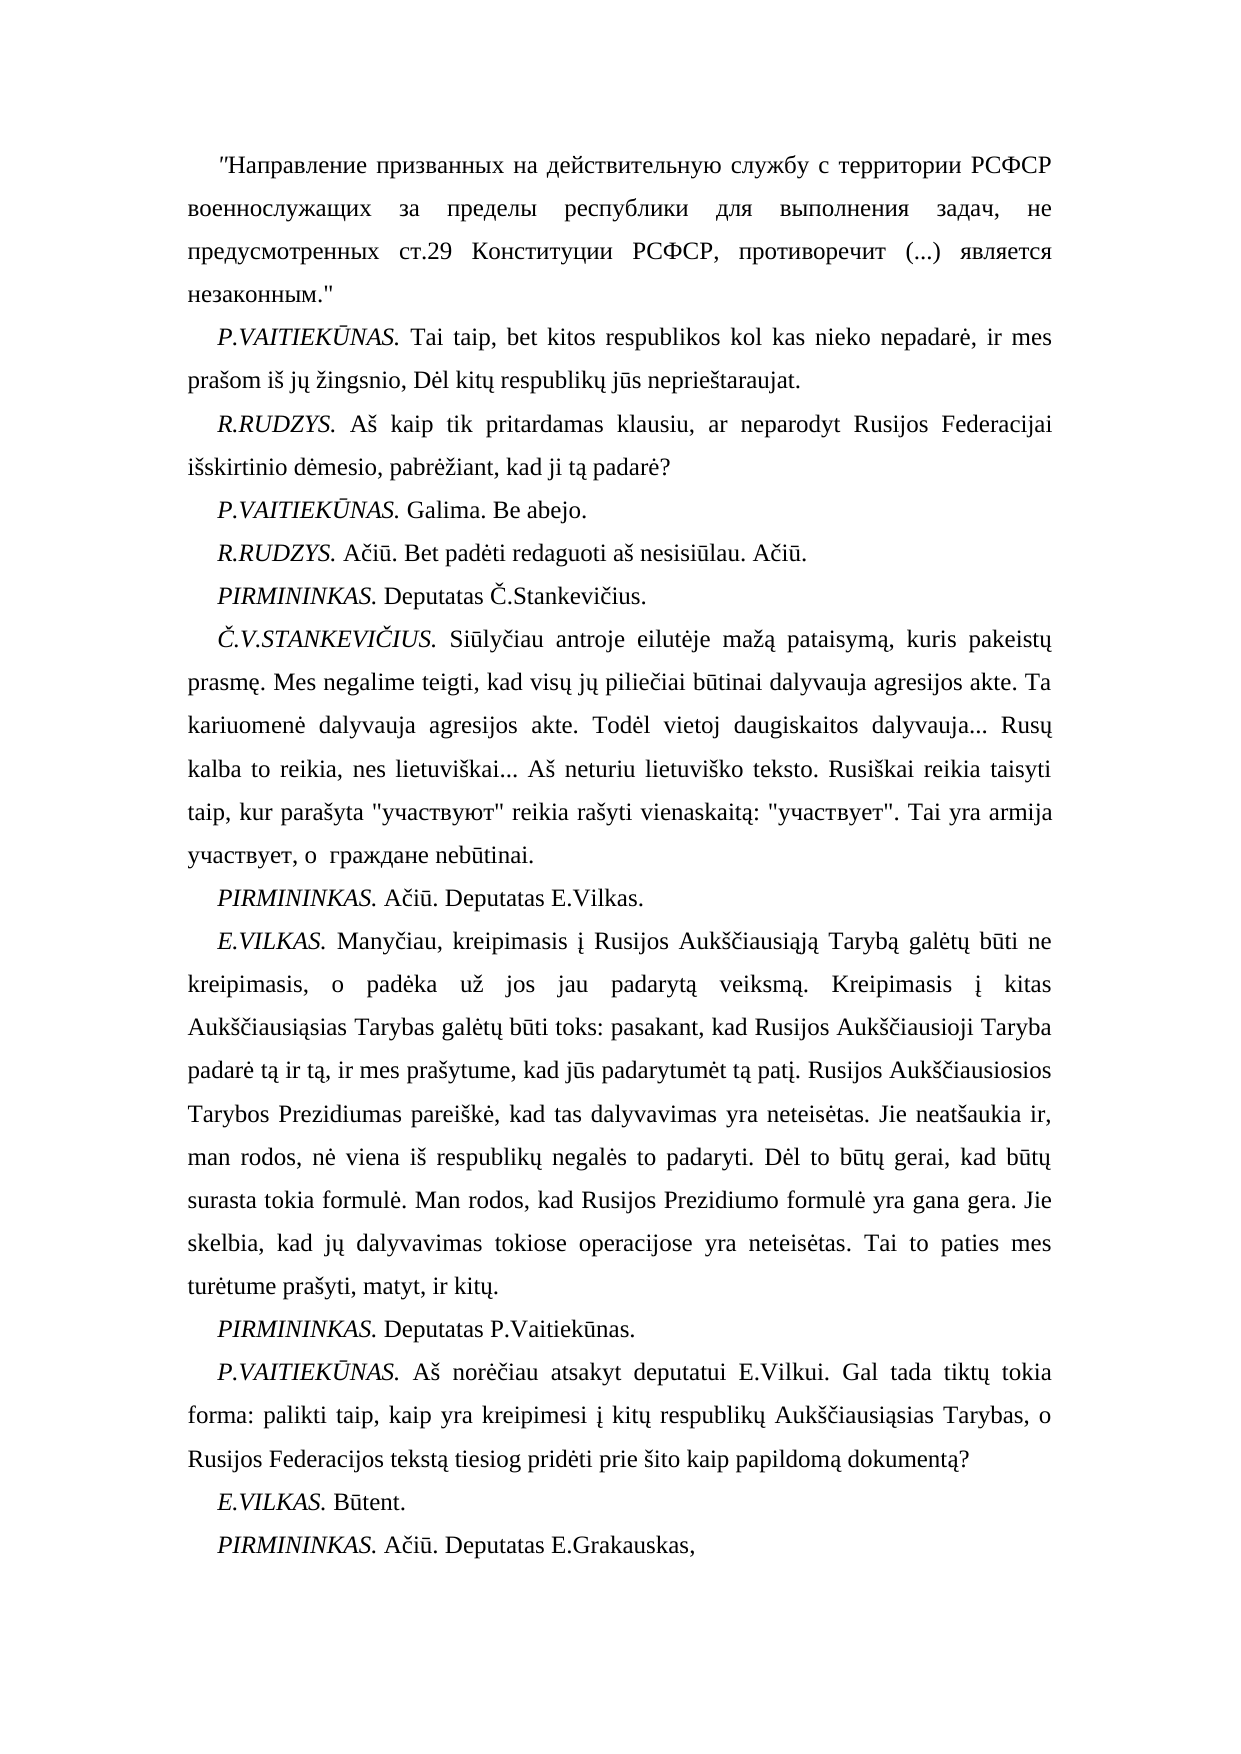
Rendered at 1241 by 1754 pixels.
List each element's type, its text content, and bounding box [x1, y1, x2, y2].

text PIRMININKAS. Ačiū. Deputatas E.Grakauskas, [187, 1530, 1053, 1559]
text P.VAITIEKŪNAS. Galima. Be abejo. [187, 495, 1053, 524]
text P.VAITIEKŪNAS. Tai taip, bet kitos respublikos kol kas nieko nepadarė, ir mes prašom iš jų žingsnio, Dėl kitų respublikų jūs neprieštaraujat. [187, 322, 1053, 394]
text R.RUDZYS. Aš kaip tik pritardamas klausiu, ar neparodyt Rusijos Federacijai išskirtinio dėmesio, pabrėžiant, kad ji tą padarė? [187, 409, 1053, 481]
text R.RUDZYS. Ačiū. Bet padėti redaguoti aš nesisiūlau. Ačiū. [187, 538, 1053, 567]
text E.VILKAS. Manyčiau, kreipimasis į Rusijos Aukščiausiąją Tarybą galėtų būti ne kreipimasis, o padėka už jos jau padarytą veiksmą. Kreipimasis į kitas Aukščiausiąsias Tarybas galėtų būti toks: pasakant, kad Rusijos Aukščiausioji Taryba padarė tą ir tą, ir mes prašytume, kad jūs padarytumėt tą patį. Rusijos Aukščiausiosios Tarybos Prezidiumas pareiškė, kad tas dalyvavimas yra neteisėtas. Jie neatšaukia ir, man rodos, nė viena iš respublikų negalės to padaryti. Dėl to būtų gerai, kad būtų surasta tokia formulė. Man rodos, kad Rusijos Prezidiumo formulė yra gana gera. Jie skelbia, kad jų dalyvavimas tokiose operacijose yra neteisėtas. Tai to paties mes turėtume prašyti, matyt, ir kitų. [187, 926, 1053, 1300]
text PIRMININKAS. Deputatas Č.Stankevičius. [187, 581, 1053, 610]
text E.VILKAS. Būtent. [187, 1487, 1053, 1516]
text "Направление призванных на действительную службу с территории РСФСР военнослужащих за пределы республики для выполнения задач, не предусмотренных ст.29 Конституции РСФСР, противоречит (...) является незаконным." [187, 150, 1053, 308]
text PIRMININKAS. Deputatas P.Vaitiekūnas. [187, 1314, 1053, 1343]
text PIRMININKAS. Ačiū. Deputatas E.Vilkas. [187, 883, 1053, 912]
text P.VAITIEKŪNAS. Aš norėčiau atsakyt deputatui E.Vilkui. Gal tada tiktų tokia forma: palikti taip, kaip yra kreipimesi į kitų respublikų Aukščiausiąsias Tarybas, o Rusijos Federacijos tekstą tiesiog pridėti prie šito kaip papildomą dokumentą? [187, 1357, 1053, 1472]
text Č.V.STANKEVIČIUS. Siūlyčiau antroje eilutėje mažą pataisymą, kuris pakeistų prasmę. Mes negalime teigti, kad visų jų piliečiai būtinai dalyvauja agresijos akte. Ta kariuomenė dalyvauja agresijos akte. Todėl vietoj daugiskaitos dalyvauja... Rusų kalba to reikia, nes lietuviškai... Aš neturiu lietuviško teksto. Rusiškai reikia taisyti taip, kur parašyta "участвуют" reikia rašyti vienaskaitą: "участ­вует". Tai yra armija участвует, o граждане nebūtinai. [187, 624, 1053, 869]
